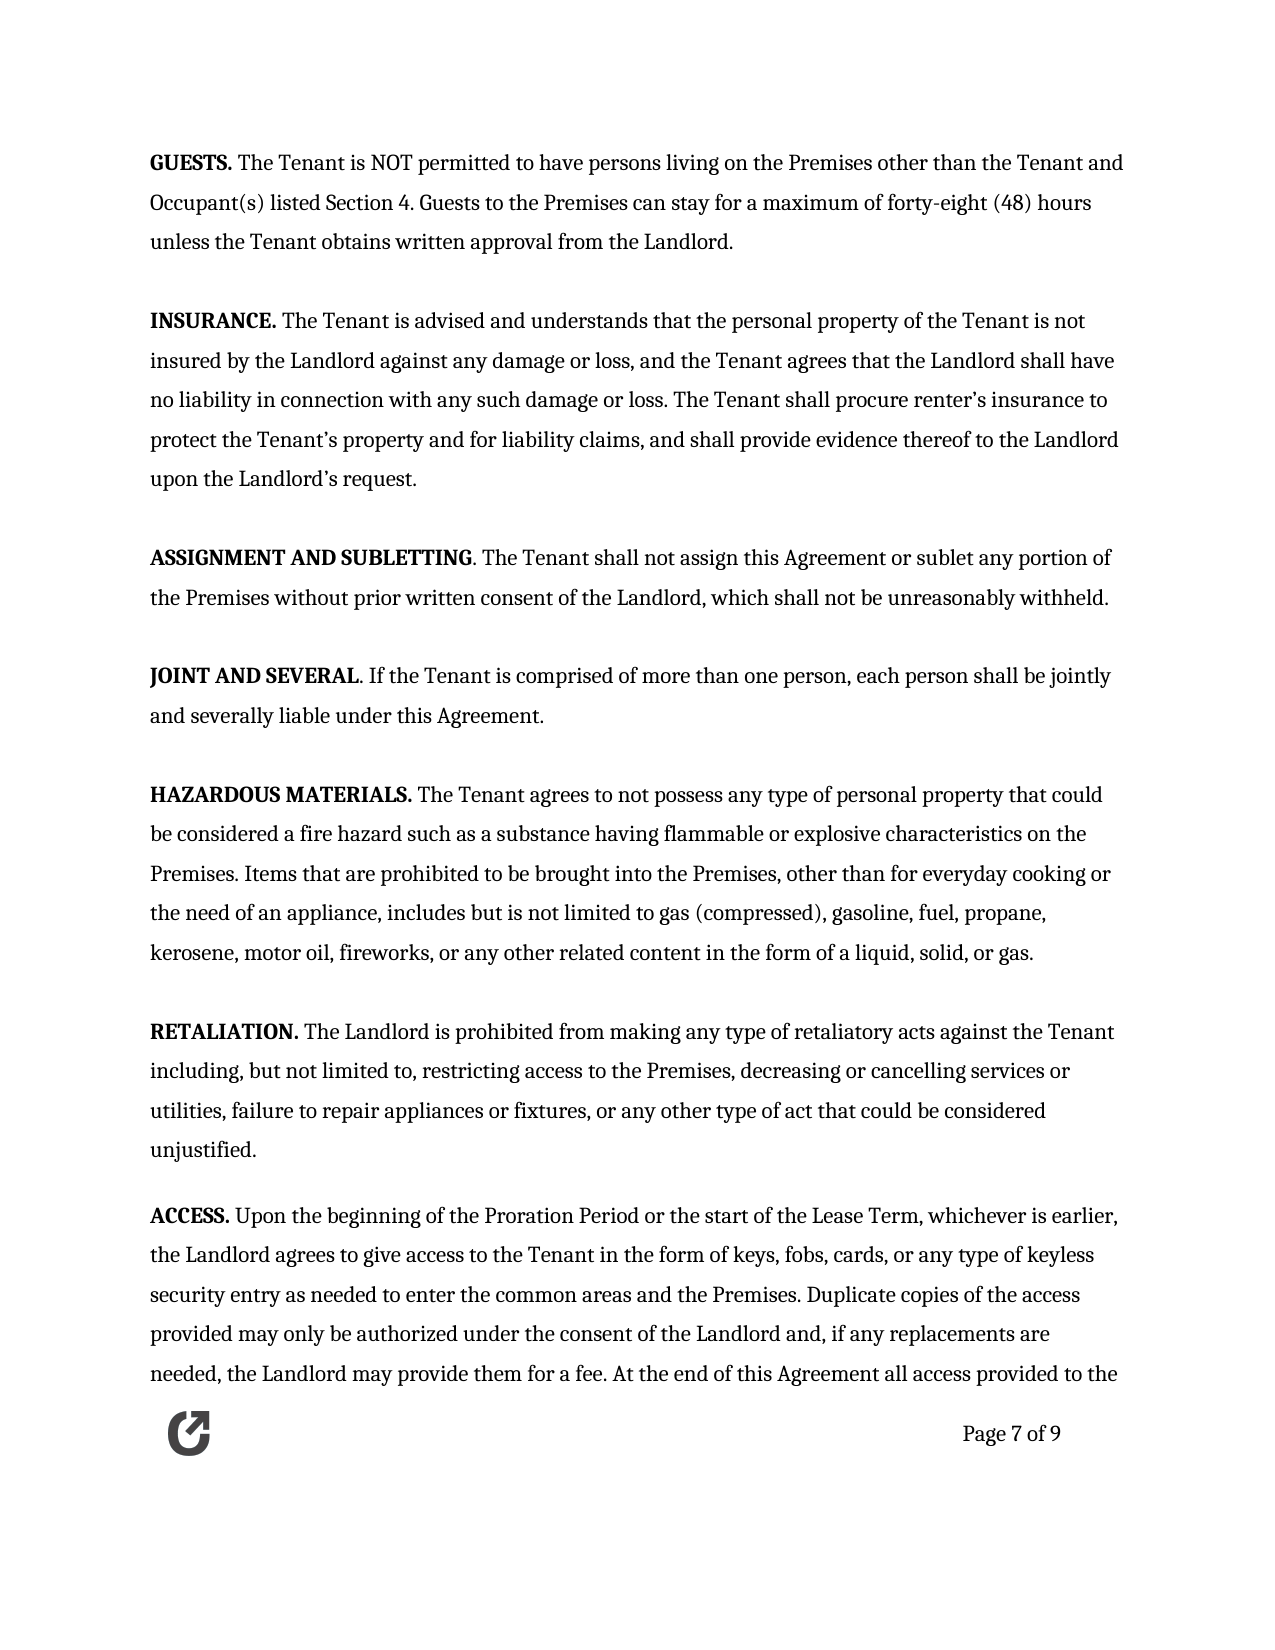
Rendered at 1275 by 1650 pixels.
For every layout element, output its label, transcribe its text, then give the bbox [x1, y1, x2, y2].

text HAZARDOUS MATERIALS. The Tenant agrees to not possess any type of personal property that could be considered a fire hazard such as a substance having flammable or explosive characteristics on the Premises. Items that are prohibited to be brought into the Premises, other than for everyday cooking or the need of an appliance, includes but is not limited to gas (compressed), gasoline, fuel, propane, kerosene, motor oil, fireworks, or any other related content in the form of a liquid, solid, or gas. [150, 782, 1125, 966]
text ASSIGNMENT AND SUBLETTING. The Tenant shall not assign this Agreement or sublet any portion of the Premises without prior written consent of the Landlord, which shall not be unreasonably withheld. [150, 545, 1125, 611]
text JOINT AND SEVERAL. If the Tenant is comprised of more than one person, each person shall be jointly and severally liable under this Agreement. [150, 663, 1125, 729]
text INSURANCE. The Tenant is advised and understands that the personal property of the Tenant is not insured by the Landlord against any damage or loss, and the Tenant agrees that the Landlord shall have no liability in connection with any such damage or loss. The Tenant shall procure renter’s insurance to protect the Tenant’s property and for liability claims, and shall provide evidence thereof to the Landlord upon the Landlord’s request. [150, 308, 1125, 492]
text GUESTS. The Tenant is NOT permitted to have persons living on the Premises other than the Tenant and Occupant(s) listed Section 4. Guests to the Premises can stay for a maximum of forty-eight (48) hours unless the Tenant obtains written approval from the Landlord. [150, 150, 1125, 255]
text ACCESS. Upon the beginning of the Proration Period or the start of the Lease Term, whichever is earlier, the Landlord agrees to give access to the Tenant in the form of keys, fobs, cards, or any type of keyless security entry as needed to enter the common areas and the Premises. Duplicate copies of the access provided may only be authorized under the consent of the Landlord and, if any replacements are needed, the Landlord may provide them for a fee. At the end of this Agreement all access provided to the [150, 1203, 1125, 1387]
text RETALIATION. The Landlord is prohibited from making any type of retaliatory acts against the Tenant including, but not limited to, restricting access to the Premises, decreasing or cancelling services or utilities, failure to repair appliances or fixtures, or any other type of act that could be considered unjustified. [150, 1018, 1125, 1163]
